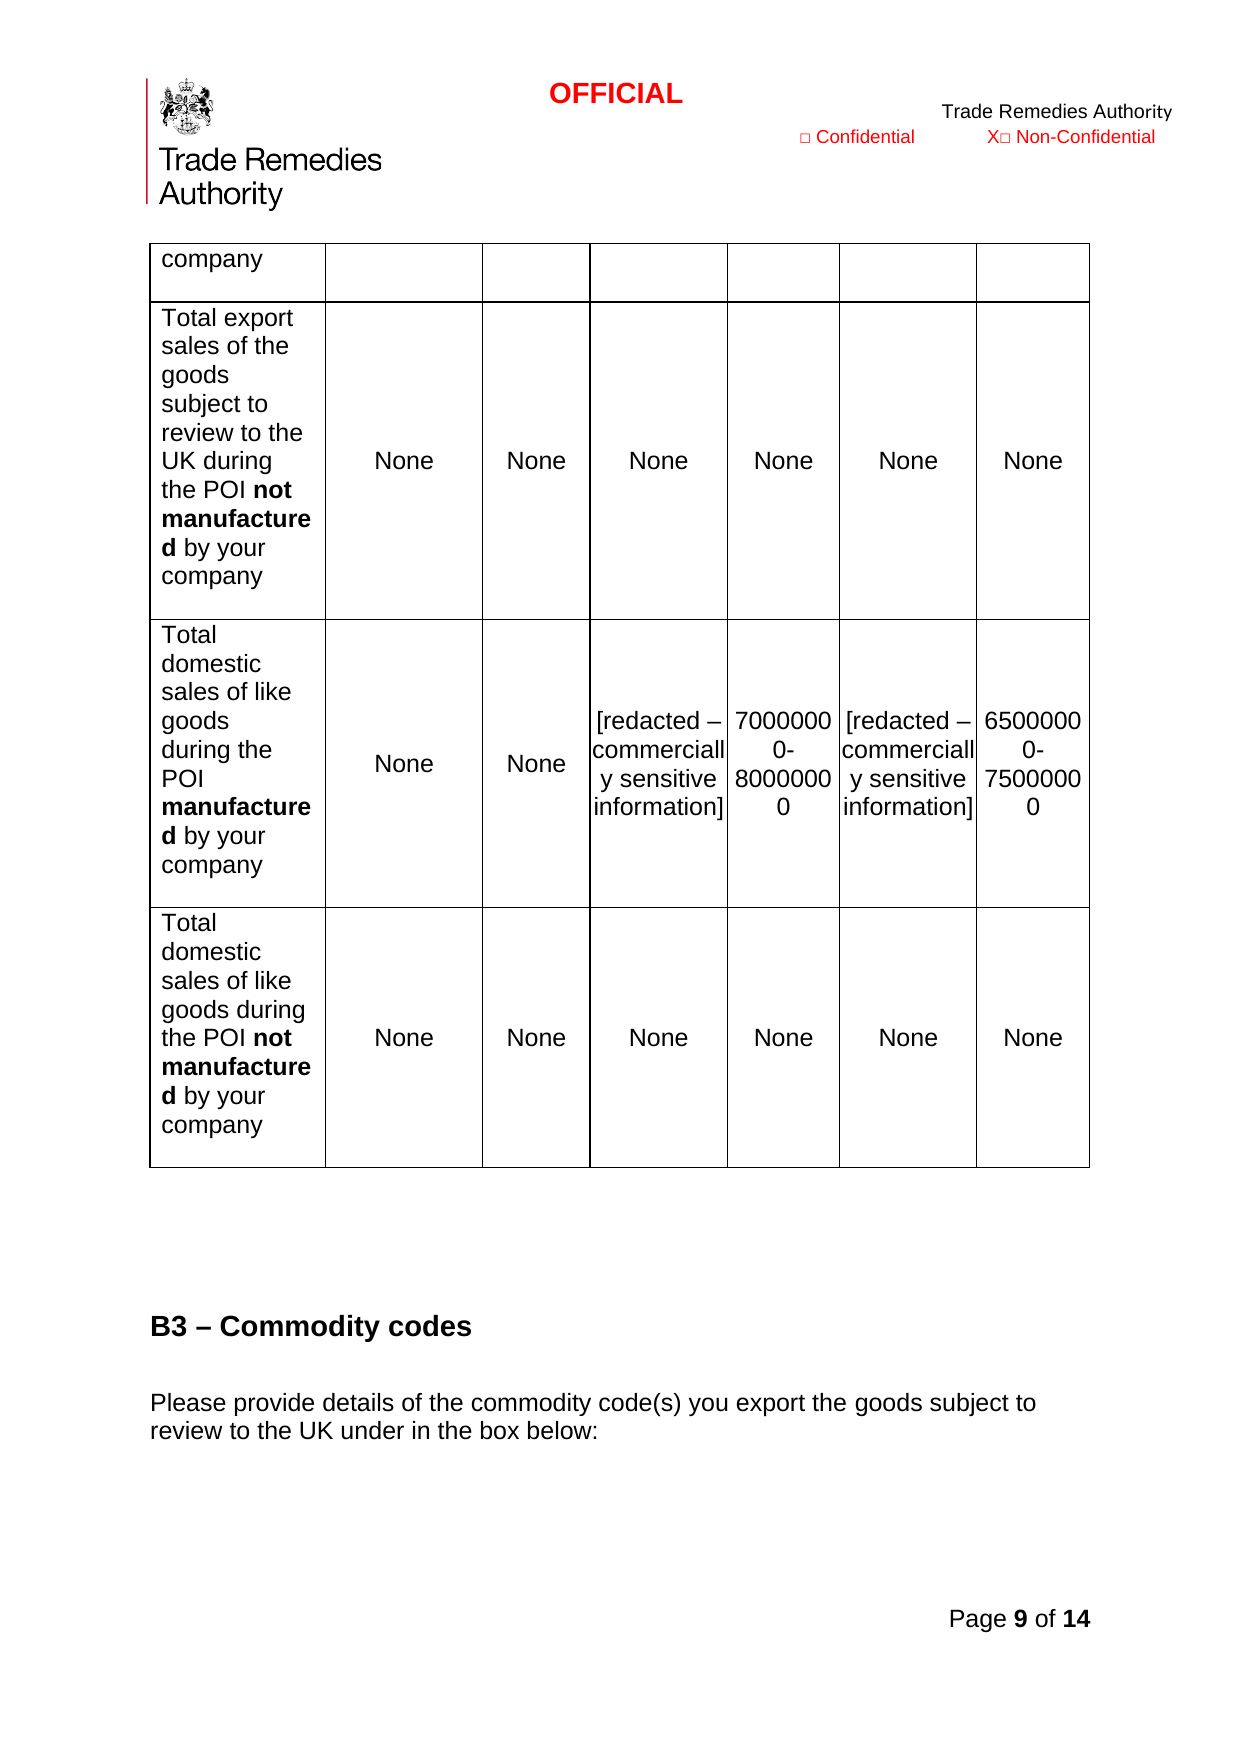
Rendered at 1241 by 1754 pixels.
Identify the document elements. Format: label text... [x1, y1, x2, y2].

table_cell Total export sales of the goods subject to review to the UK during the POI not manufactured by your company [151, 303, 325, 619]
table_cell Total domestic sales of like goods during the POI manufactured by your company [151, 620, 325, 907]
table_cell None [840, 908, 976, 1167]
text Please provide details of the commodity code(s) you export the goods subject to review to the UK under in the box below: [150, 1387, 1090, 1445]
table_cell None [728, 303, 839, 619]
table_cell [840, 244, 976, 301]
table_cell [977, 244, 1089, 301]
table_cell None [591, 303, 727, 619]
table_cell [326, 244, 482, 301]
table_cell 65000000-75000000 [977, 620, 1089, 907]
table_cell None [977, 908, 1089, 1167]
table_cell None [591, 908, 727, 1167]
table_cell None [483, 908, 589, 1167]
table_cell [redacted – commercially sensitive information] [840, 620, 976, 907]
table_cell None [977, 303, 1089, 619]
subtitle B3 – Commodity codes [150, 1308, 1090, 1342]
table_cell [483, 244, 589, 301]
table_cell Total domestic sales of like goods during the POI not manufactured by your company [151, 908, 325, 1167]
table_cell None [728, 908, 839, 1167]
table_cell [redacted – commercially sensitive information] [591, 620, 727, 907]
table_cell [728, 244, 839, 301]
table_cell None [326, 908, 482, 1167]
table_cell None [483, 620, 589, 907]
table_cell None [326, 303, 482, 619]
table_cell 70000000-80000000 [728, 620, 839, 907]
table_cell None [326, 620, 482, 907]
table_cell None [840, 303, 976, 619]
table_cell None [483, 303, 589, 619]
table_cell company [151, 244, 325, 301]
table_cell [591, 244, 727, 301]
